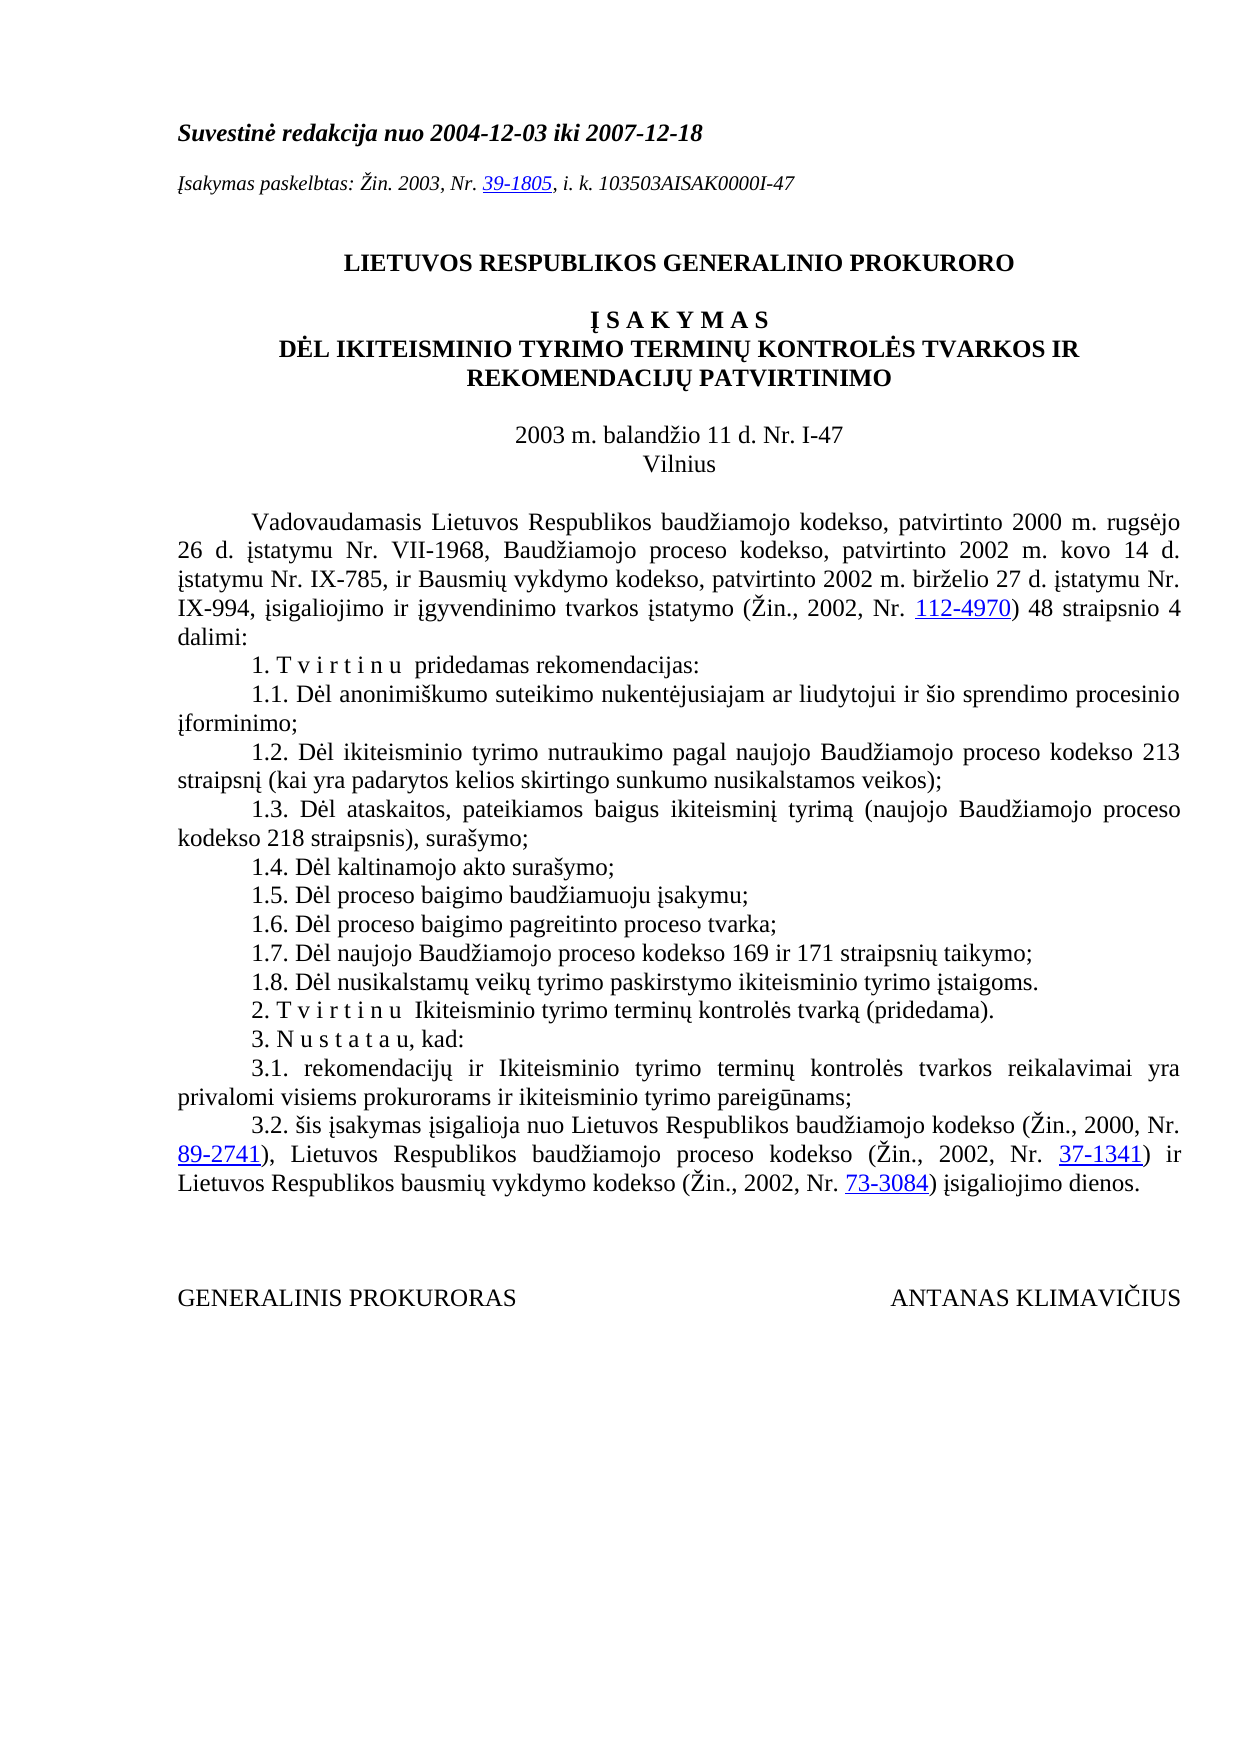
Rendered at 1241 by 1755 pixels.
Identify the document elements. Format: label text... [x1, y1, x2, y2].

text LIETUVOS RESPUBLIKOS GENERALINIO PROKURORO [177, 248, 1181, 277]
text Vadovaudamasis Lietuvos Respublikos baudžiamojo kodekso, patvirtinto 2000 m. rugsėjo 26 d. įstatymu Nr. VII-1968, Baudžiamojo proceso kodekso, patvirtinto 2002 m. kovo 14 d. įstatymu Nr. IX-785, ir Bausmių vykdymo kodekso, patvirtinto 2002 m. birželio 27 d. įstatymu Nr. IX-994, įsigaliojimo ir įgyvendinimo tvarkos įstatymo (Žin., 2002, Nr. 112-4970) 48 straipsnio 4 dalimi: [177, 507, 1181, 650]
text 3. Nustatau, kad: [177, 1024, 1181, 1053]
text 2003 m. balandžio 11 d. Nr. I-47 [177, 420, 1181, 449]
text 1.1. Dėl anonimiškumo suteikimo nukentėjusiajam ar liudytojui ir šio sprendimo procesinio įforminimo; [177, 679, 1181, 737]
text Įsakymas paskelbtas: Žin. 2003, Nr. 39-1805, i. k. 103503AISAK0000I-47 [177, 171, 1181, 195]
text 2. Tvirtinu Ikiteisminio tyrimo terminų kontrolės tvarką (pridedama). [177, 995, 1181, 1024]
text 1.5. Dėl proceso baigimo baudžiamuoju įsakymu; [177, 880, 1181, 909]
text 1.4. Dėl kaltinamojo akto surašymo; [177, 852, 1181, 880]
text GENERALINIS PROKURORAS ANTANAS KLIMAVIČIUS [177, 1283, 1181, 1312]
text 1. Tvirtinu pridedamas rekomendacijas: [177, 650, 1181, 679]
text 1.2. Dėl ikiteisminio tyrimo nutraukimo pagal naujojo Baudžiamojo proceso kodekso 213 straipsnį (kai yra padarytos kelios skirtingo sunkumo nusikalstamos veikos); [177, 737, 1181, 794]
text 1.8. Dėl nusikalstamų veikų tyrimo paskirstymo ikiteisminio tyrimo įstaigoms. [177, 967, 1181, 995]
text Vilnius [177, 449, 1181, 478]
text DĖL IKITEISMINIO TYRIMO TERMINŲ KONTROLĖS TVARKOS IR REKOMENDACIJŲ PATVIRTINIMO [177, 334, 1181, 392]
text 1.3. Dėl ataskaitos, pateikiamos baigus ikiteisminį tyrimą (naujojo Baudžiamojo proceso kodekso 218 straipsnis), surašymo; [177, 794, 1181, 852]
text Suvestinė redakcija nuo 2004-12-03 iki 2007-12-18 [177, 118, 1181, 147]
text 3.2. šis įsakymas įsigalioja nuo Lietuvos Respublikos baudžiamojo kodekso (Žin., 2000, Nr. 89-2741), Lietuvos Respublikos baudžiamojo proceso kodekso (Žin., 2002, Nr. 37-1341) ir Lietuvos Respublikos bausmių vykdymo kodekso (Žin., 2002, Nr. 73-3084) įsigaliojimo dienos. [177, 1110, 1181, 1197]
text 1.6. Dėl proceso baigimo pagreitinto proceso tvarka; [177, 909, 1181, 938]
text 1.7. Dėl naujojo Baudžiamojo proceso kodekso 169 ir 171 straipsnių taikymo; [177, 938, 1181, 967]
text Į S A K Y M A S [177, 305, 1181, 334]
text 3.1. rekomendacijų ir Ikiteisminio tyrimo terminų kontrolės tvarkos reikalavimai yra privalomi visiems prokurorams ir ikiteisminio tyrimo pareigūnams; [177, 1053, 1181, 1110]
